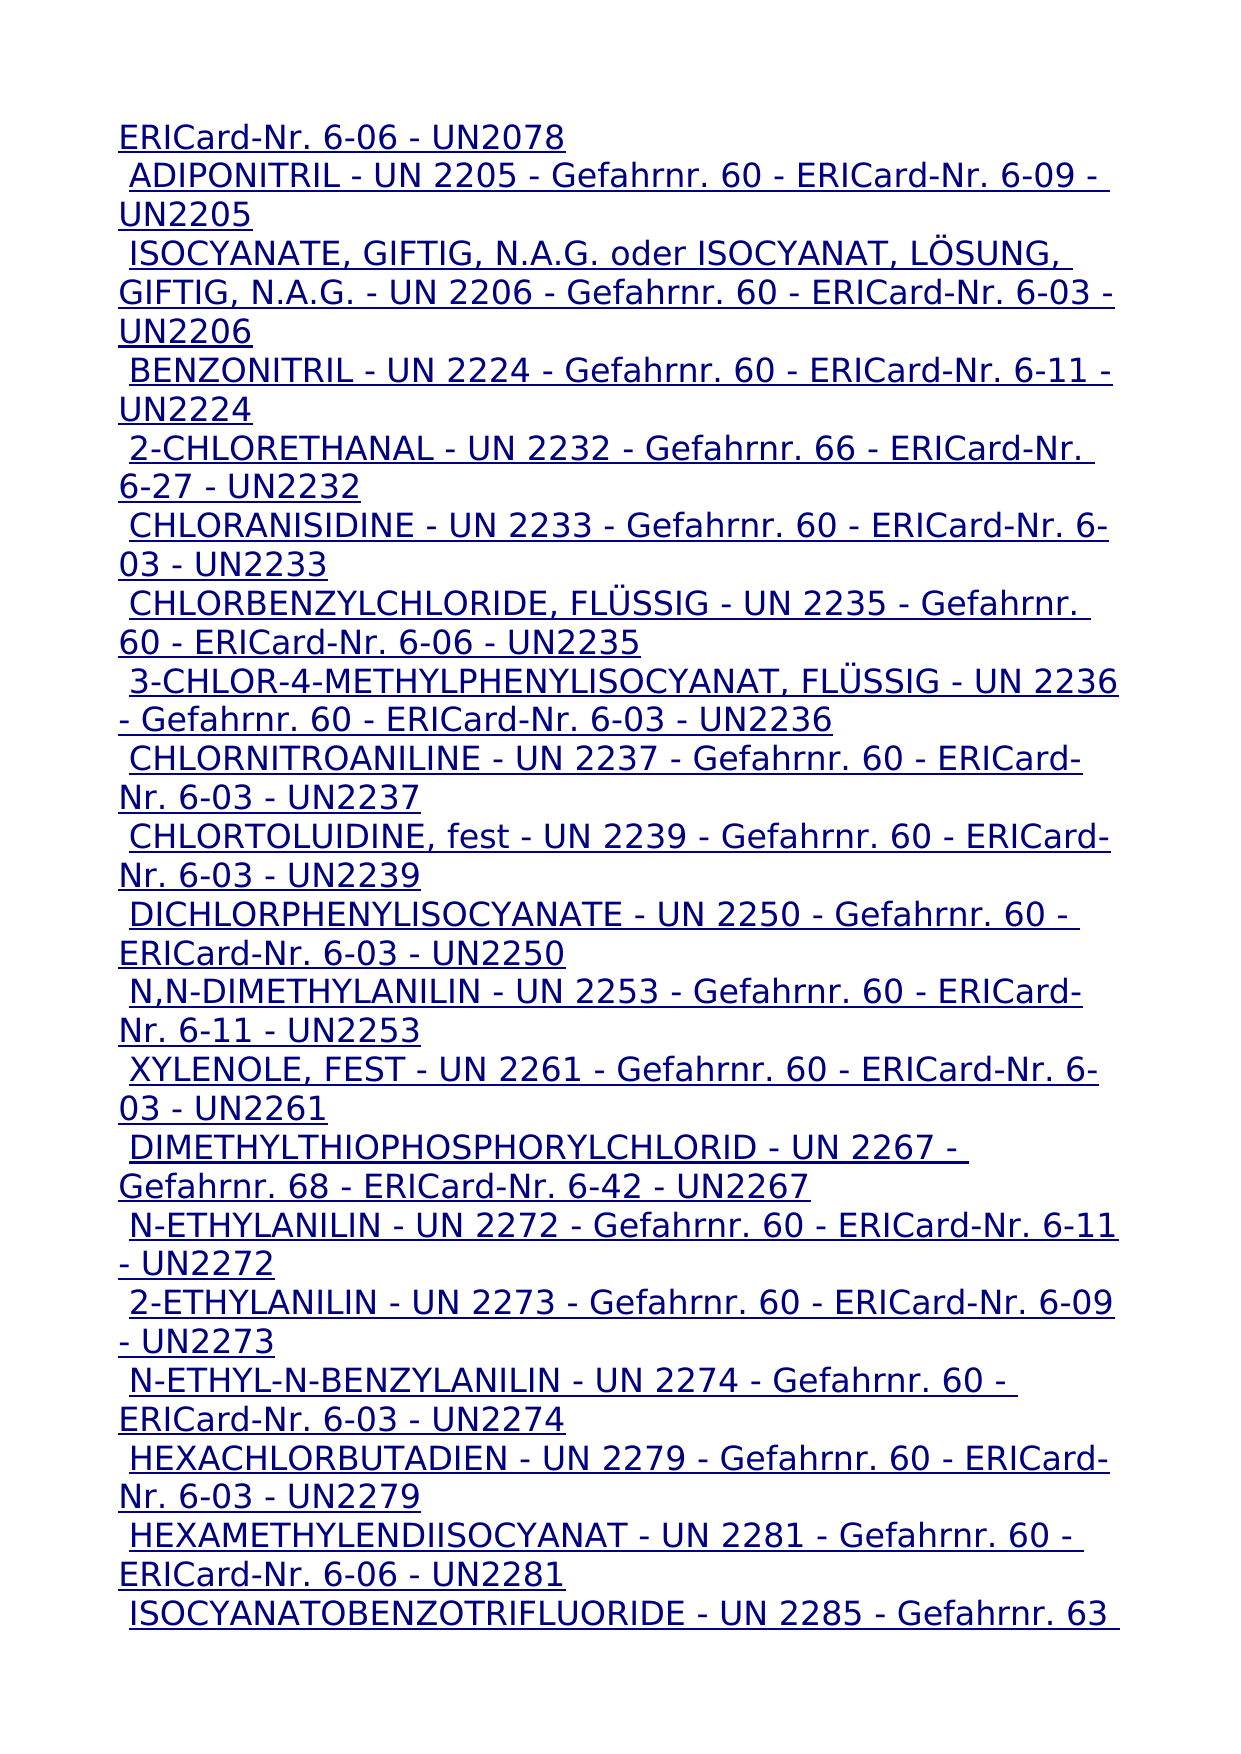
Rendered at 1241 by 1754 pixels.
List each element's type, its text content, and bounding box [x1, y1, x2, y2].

text - ERICard-Nr. 6-06 - UN2078 ADIPONITRIL - UN 2205 - Gefahrnr. 60 - ERICard-Nr. 6-09 - UN2205 ISOCYANATE, GIFTIG, N.A.G. oder ISOCYANAT, LÖSUNG, GIFTIG, N.A.G. - UN 2206 - Gefahrnr. 60 - ERICard-Nr. 6-03 - UN2206 BENZONITRIL - UN 2224 - Gefahrnr. 60 - ERICard-Nr. 6-11 - UN2224 2-CHLORETHANAL - UN 2232 - Gefahrnr. 66 - ERICard-Nr. 6-27 - UN2232 CHLORANISIDINE - UN 2233 - Gefahrnr. 60 - ERICard-Nr. 6-03 - UN2233 CHLORBENZYLCHLORIDE, FLÜSSIG - UN 2235 - Gefahrnr. 60 - ERICard-Nr. 6-06 - UN2235 3-CHLOR-4-METHYLPHENYLISOCYANAT, FLÜSSIG - UN 2236 - Gefahrnr. 60 - ERICard-Nr. 6-03 - UN2236 CHLORNITROANILINE - UN 2237 - Gefahrnr. 60 - ERICard-Nr. 6-03 - UN2237 CHLORTOLUIDINE, fest - UN 2239 - Gefahrnr. 60 - ERICard-Nr. 6-03 - UN2239 DICHLORPHENYLISOCYANATE - UN 2250 - Gefahrnr. 60 - ERICard-Nr. 6-03 - UN2250 N,N-DIMETHYLANILIN - UN 2253 - Gefahrnr. 60 - ERICard-Nr. 6-11 - UN2253 XYLENOLE, FEST - UN 2261 - Gefahrnr. 60 - ERICard-Nr. 6-03 - UN2261 DIMETHYLTHIOPHOSPHORYLCHLORID - UN 2267 - Gefahrnr. 68 - ERICard-Nr. 6-42 - UN2267 N-ETHYLANILIN - UN 2272 - Gefahrnr. 60 - ERICard-Nr. 6-11 - UN2272 2-ETHYLANILIN - UN 2273 - Gefahrnr. 60 - ERICard-Nr. 6-09 - UN2273 N-ETHYL-N-BENZYLANILIN - UN 2274 - Gefahrnr. 60 - ERICard-Nr. 6-03 - UN2274 HEXACHLORBUTADIEN - UN 2279 - Gefahrnr. 60 - ERICard-Nr. 6-03 - UN2279 HEXAMETHYLENDIISOCYANAT - UN 2281 - Gefahrnr. 60 - ERICard-Nr. 6-06 - UN2281 ISOCYANATOBENZOTRIFLUORIDE - UN 2285 - Gefahrnr. 63 [118, 118, 1122, 1633]
